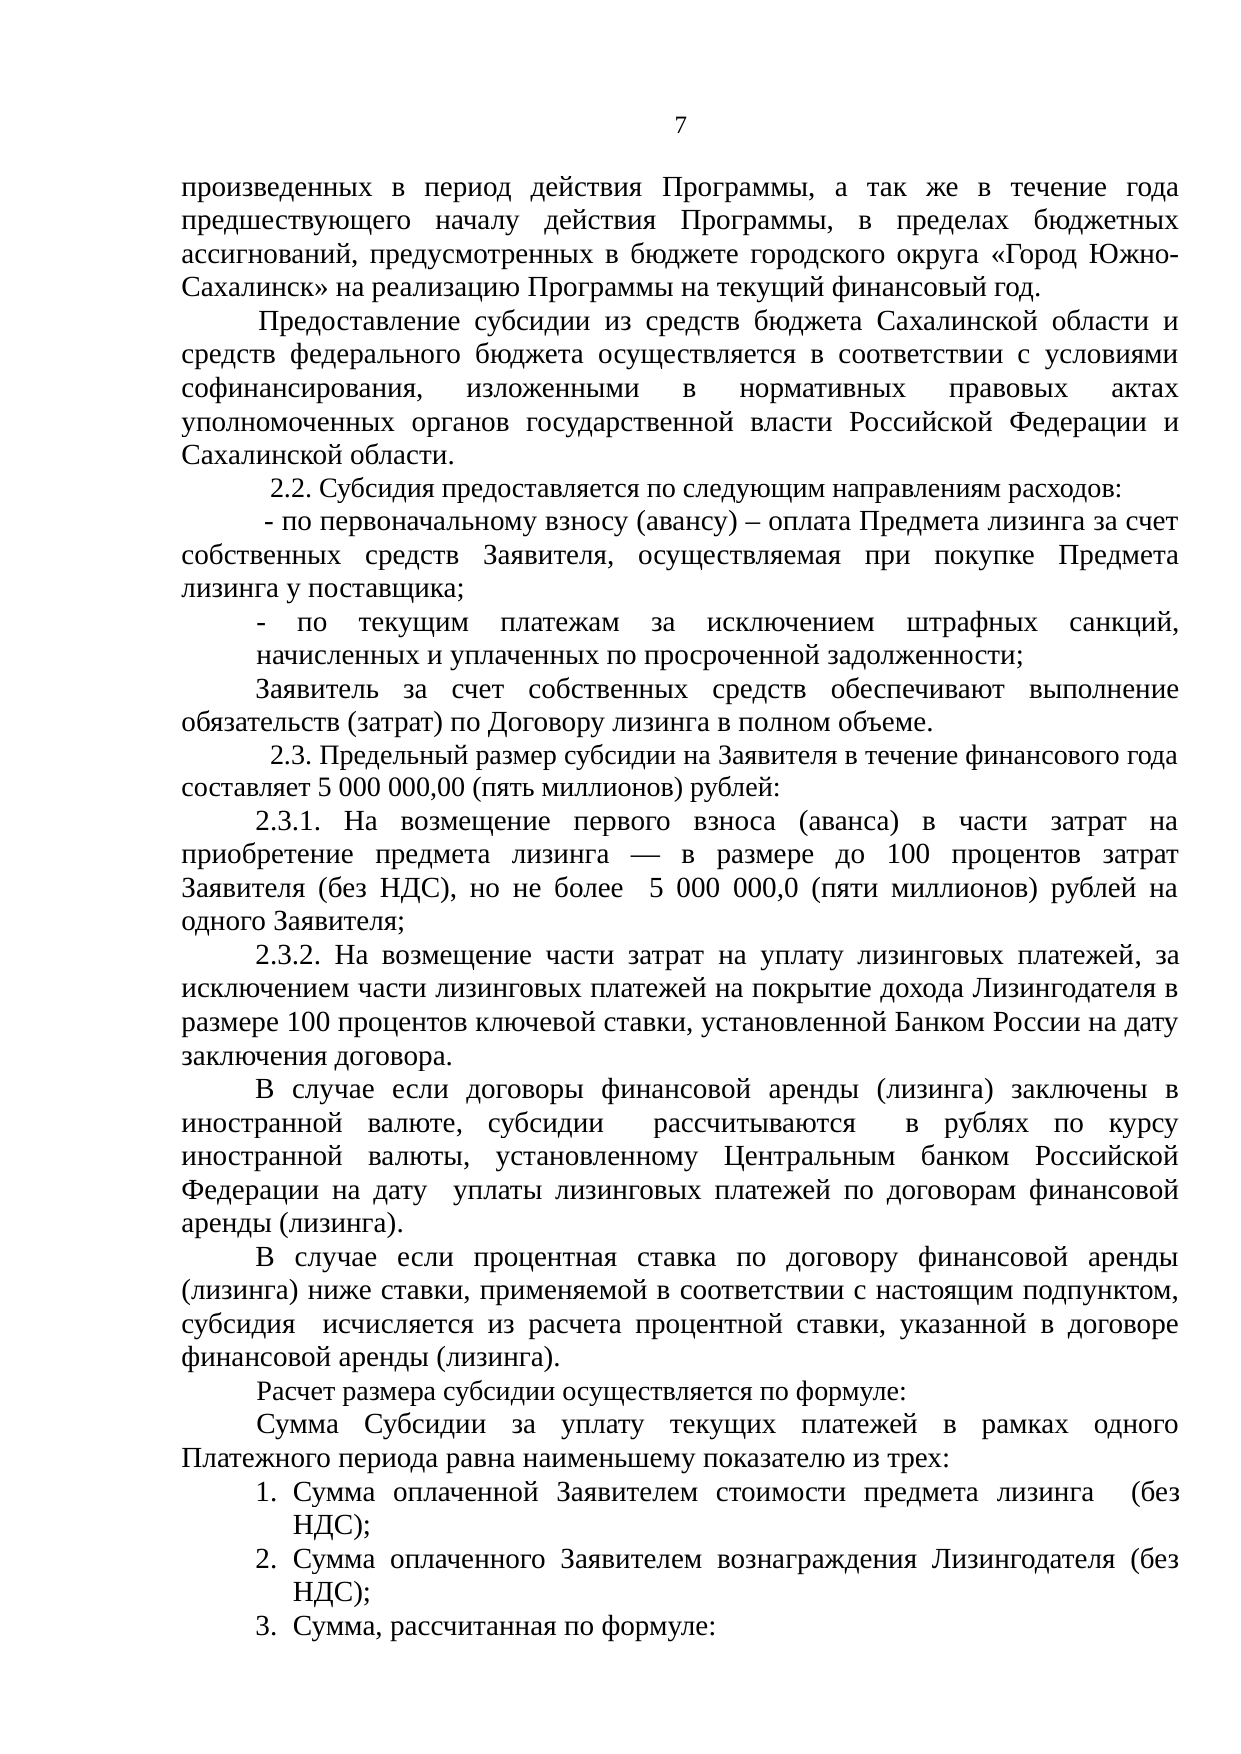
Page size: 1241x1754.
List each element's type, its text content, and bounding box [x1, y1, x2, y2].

text В случае если процентная ставка по договору финансовой аренды (лизинга) ниже ставки, применяемой в соответствии с настоящим подпунктом, субсидия исчисляется из расчета процентной ставки, указанной в договоре финансовой аренды (лизинга). [181, 1239, 1180, 1373]
text В случае если договоры финансовой аренды (лизинга) заключены в иностранной валюте, субсидии рассчитываются в рублях по курсу иностранной валюты, установленному Центральным банком Российской Федерации на дату уплаты лизинговых платежей по договорам финансовой аренды (лизинга). [181, 1071, 1180, 1239]
text 2. Сумма оплаченного Заявителем вознаграждения Лизингодателя (без НДС); [255, 1541, 1180, 1608]
text 2.2. Субсидия предоставляется по следующим направлениям расходов: [181, 471, 1180, 503]
text произведенных в период действия Программы, а так же в течение года предшествующего началу действия Программы, в пределах бюджетных ассигнований, предусмотренных в бюджете городского округа «Город Южно-Сахалинск» на реализацию Программы на текущий финансовый год. [181, 169, 1180, 303]
text Предоставление субсидии из средств бюджета Сахалинской области и средств федерального бюджета осуществляется в соответствии с условиями софинансирования, изложенными в нормативных правовых актах уполномоченных органов государственной власти Российской Федерации и Сахалинской области. [181, 303, 1180, 471]
text Расчет размера субсидии осуществляется по формуле: [181, 1373, 1180, 1407]
text 2.3. Предельный размер субсидии на Заявителя в течение финансового года составляет 5 000 000,00 (пять миллионов) рублей: [181, 738, 1180, 803]
text - по текущим платежам за исключением штрафных санкций, начисленных и уплаченных по просроченной задолженности; [256, 604, 1180, 671]
text 2.3.2. На возмещение части затрат на уплату лизинговых платежей, за исключением части лизинговых платежей на покрытие дохода Лизингодателя в размере 100 процентов ключевой ставки, установленной Банком России на дату заключения договора. [181, 937, 1180, 1071]
text Заявитель за счет собственных средств обеспечивают выполнение обязательств (затрат) по Договору лизинга в полном объеме. [181, 671, 1180, 738]
text 2.3.1. На возмещение первого взноса (аванса) в части затрат на приобретение предмета лизинга — в размере до 100 процентов затрат Заявителя (без НДС), но не более 5 000 000,0 (пяти миллионов) рублей на одного Заявителя; [181, 803, 1180, 937]
text Сумма Субсидии за уплату текущих платежей в рамках одного Платежного периода равна наименьшему показателю из трех: [181, 1407, 1180, 1474]
text 1. Сумма оплаченной Заявителем стоимости предмета лизинга (без НДС); [255, 1474, 1180, 1541]
text - по первоначальному взносу (авансу) – оплата Предмета лизинга за счет собственных средств Заявителя, осуществляемая при покупке Предмета лизинга у поставщика; [181, 503, 1180, 604]
text 3. Сумма, рассчитанная по формуле: [255, 1608, 1180, 1641]
